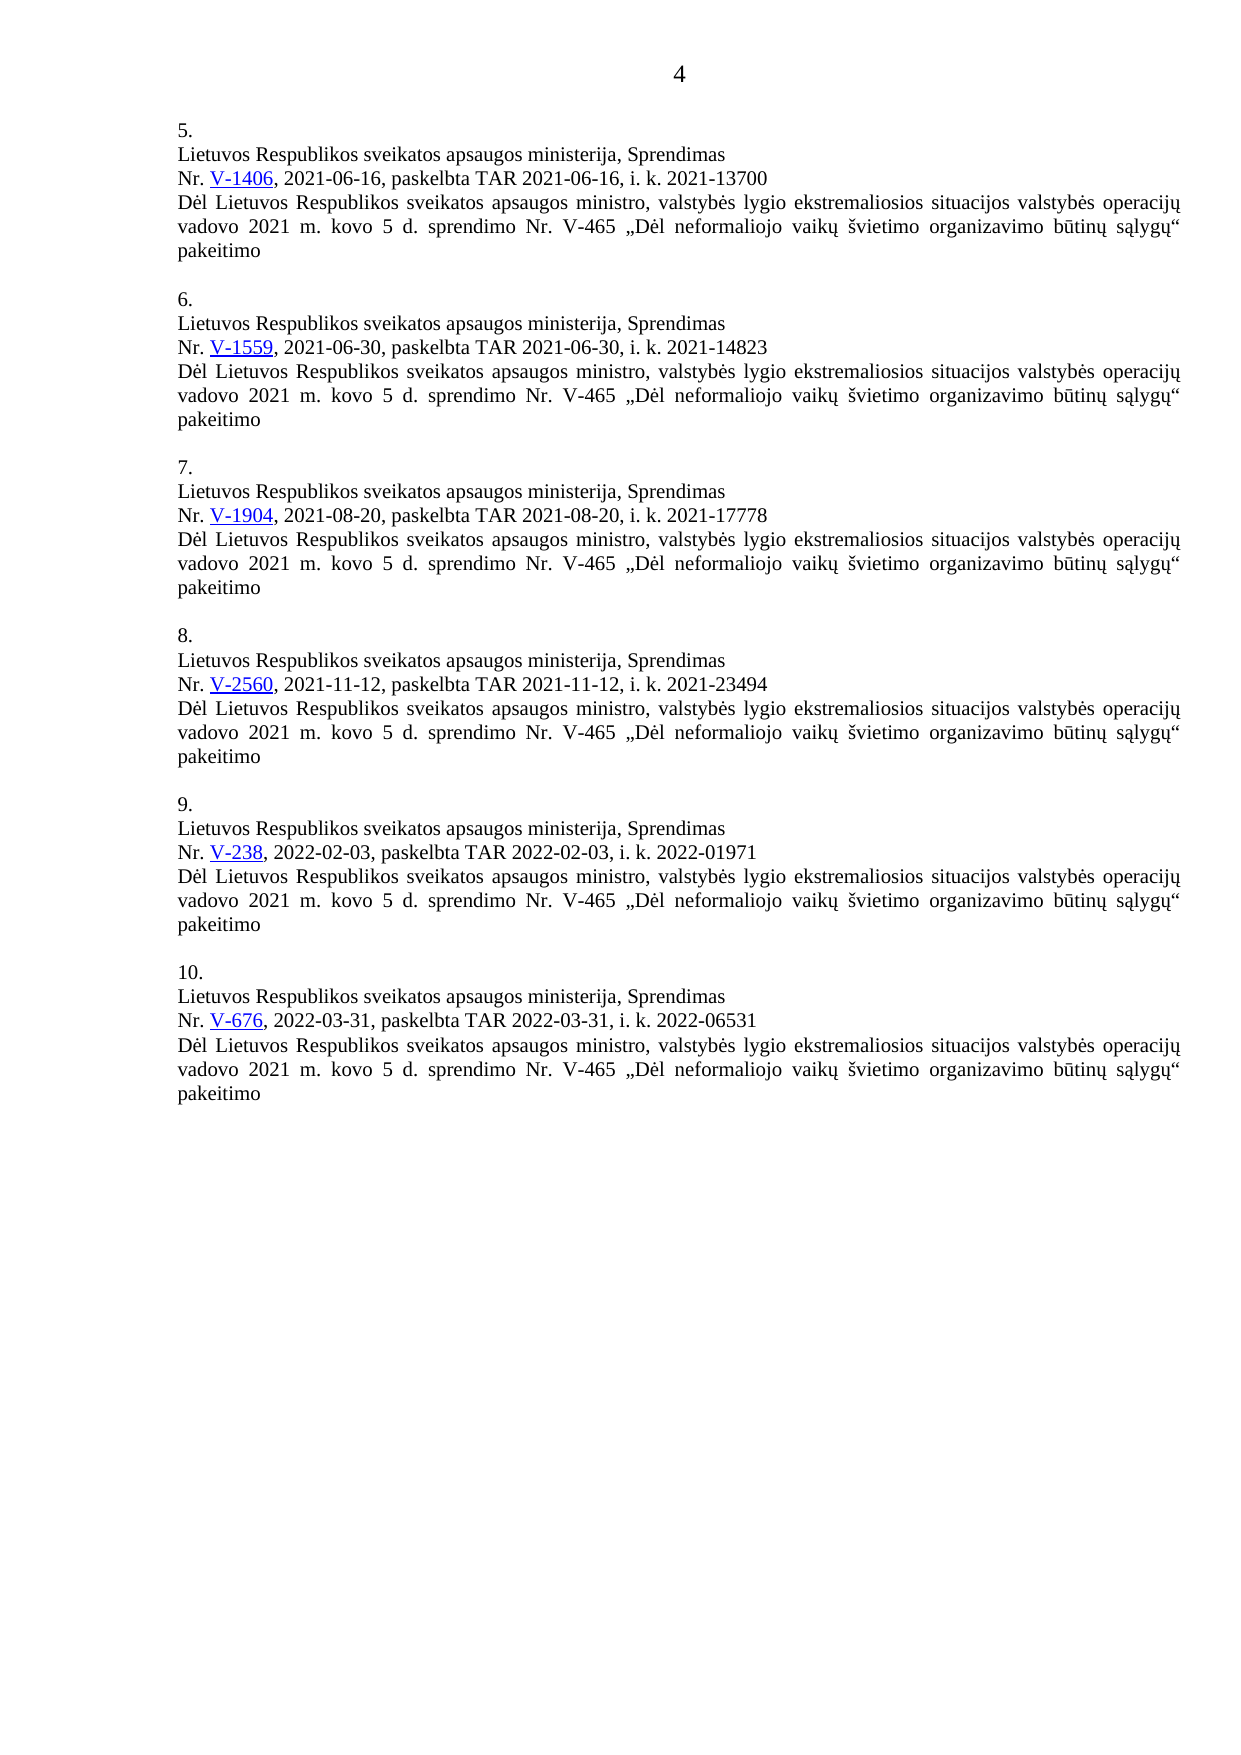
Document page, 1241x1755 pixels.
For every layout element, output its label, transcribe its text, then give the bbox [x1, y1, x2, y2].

text Lietuvos Respublikos sveikatos apsaugos ministerija, Sprendimas [177, 479, 1181, 503]
text Lietuvos Respublikos sveikatos apsaugos ministerija, Sprendimas [177, 816, 1181, 840]
text Nr. V-1904, 2021-08-20, paskelbta TAR 2021-08-20, i. k. 2021-17778 [177, 503, 1181, 527]
text 10. [177, 960, 1181, 984]
text Lietuvos Respublikos sveikatos apsaugos ministerija, Sprendimas [177, 142, 1181, 166]
text Nr. V-238, 2022-02-03, paskelbta TAR 2022-02-03, i. k. 2022-01971 [177, 840, 1181, 864]
text 7. [177, 455, 1181, 479]
text Dėl Lietuvos Respublikos sveikatos apsaugos ministro, valstybės lygio ekstremaliosios situacijos valstybės operacijų vadovo 2021 m. kovo 5 d. sprendimo Nr. V-465 „Dėl neformaliojo vaikų švietimo organizavimo būtinų sąlygų“ pakeitimo [177, 527, 1181, 599]
text 6. [177, 287, 1181, 311]
text Dėl Lietuvos Respublikos sveikatos apsaugos ministro, valstybės lygio ekstremaliosios situacijos valstybės operacijų vadovo 2021 m. kovo 5 d. sprendimo Nr. V-465 „Dėl neformaliojo vaikų švietimo organizavimo būtinų sąlygų“ pakeitimo [177, 696, 1181, 768]
text 9. [177, 792, 1181, 816]
text Nr. V-1559, 2021-06-30, paskelbta TAR 2021-06-30, i. k. 2021-14823 [177, 335, 1181, 359]
text 8. [177, 623, 1181, 647]
text Lietuvos Respublikos sveikatos apsaugos ministerija, Sprendimas [177, 984, 1181, 1008]
text 5. [177, 118, 1181, 142]
text Dėl Lietuvos Respublikos sveikatos apsaugos ministro, valstybės lygio ekstremaliosios situacijos valstybės operacijų vadovo 2021 m. kovo 5 d. sprendimo Nr. V-465 „Dėl neformaliojo vaikų švietimo organizavimo būtinų sąlygų“ pakeitimo [177, 190, 1181, 262]
text Lietuvos Respublikos sveikatos apsaugos ministerija, Sprendimas [177, 311, 1181, 335]
text Nr. V-2560, 2021-11-12, paskelbta TAR 2021-11-12, i. k. 2021-23494 [177, 672, 1181, 696]
text Lietuvos Respublikos sveikatos apsaugos ministerija, Sprendimas [177, 647, 1181, 672]
text Dėl Lietuvos Respublikos sveikatos apsaugos ministro, valstybės lygio ekstremaliosios situacijos valstybės operacijų vadovo 2021 m. kovo 5 d. sprendimo Nr. V-465 „Dėl neformaliojo vaikų švietimo organizavimo būtinų sąlygų“ pakeitimo [177, 1032, 1181, 1105]
text Dėl Lietuvos Respublikos sveikatos apsaugos ministro, valstybės lygio ekstremaliosios situacijos valstybės operacijų vadovo 2021 m. kovo 5 d. sprendimo Nr. V-465 „Dėl neformaliojo vaikų švietimo organizavimo būtinų sąlygų“ pakeitimo [177, 359, 1181, 431]
text Dėl Lietuvos Respublikos sveikatos apsaugos ministro, valstybės lygio ekstremaliosios situacijos valstybės operacijų vadovo 2021 m. kovo 5 d. sprendimo Nr. V-465 „Dėl neformaliojo vaikų švietimo organizavimo būtinų sąlygų“ pakeitimo [177, 864, 1181, 936]
text Nr. V-676, 2022-03-31, paskelbta TAR 2022-03-31, i. k. 2022-06531 [177, 1008, 1181, 1032]
text Nr. V-1406, 2021-06-16, paskelbta TAR 2021-06-16, i. k. 2021-13700 [177, 166, 1181, 190]
